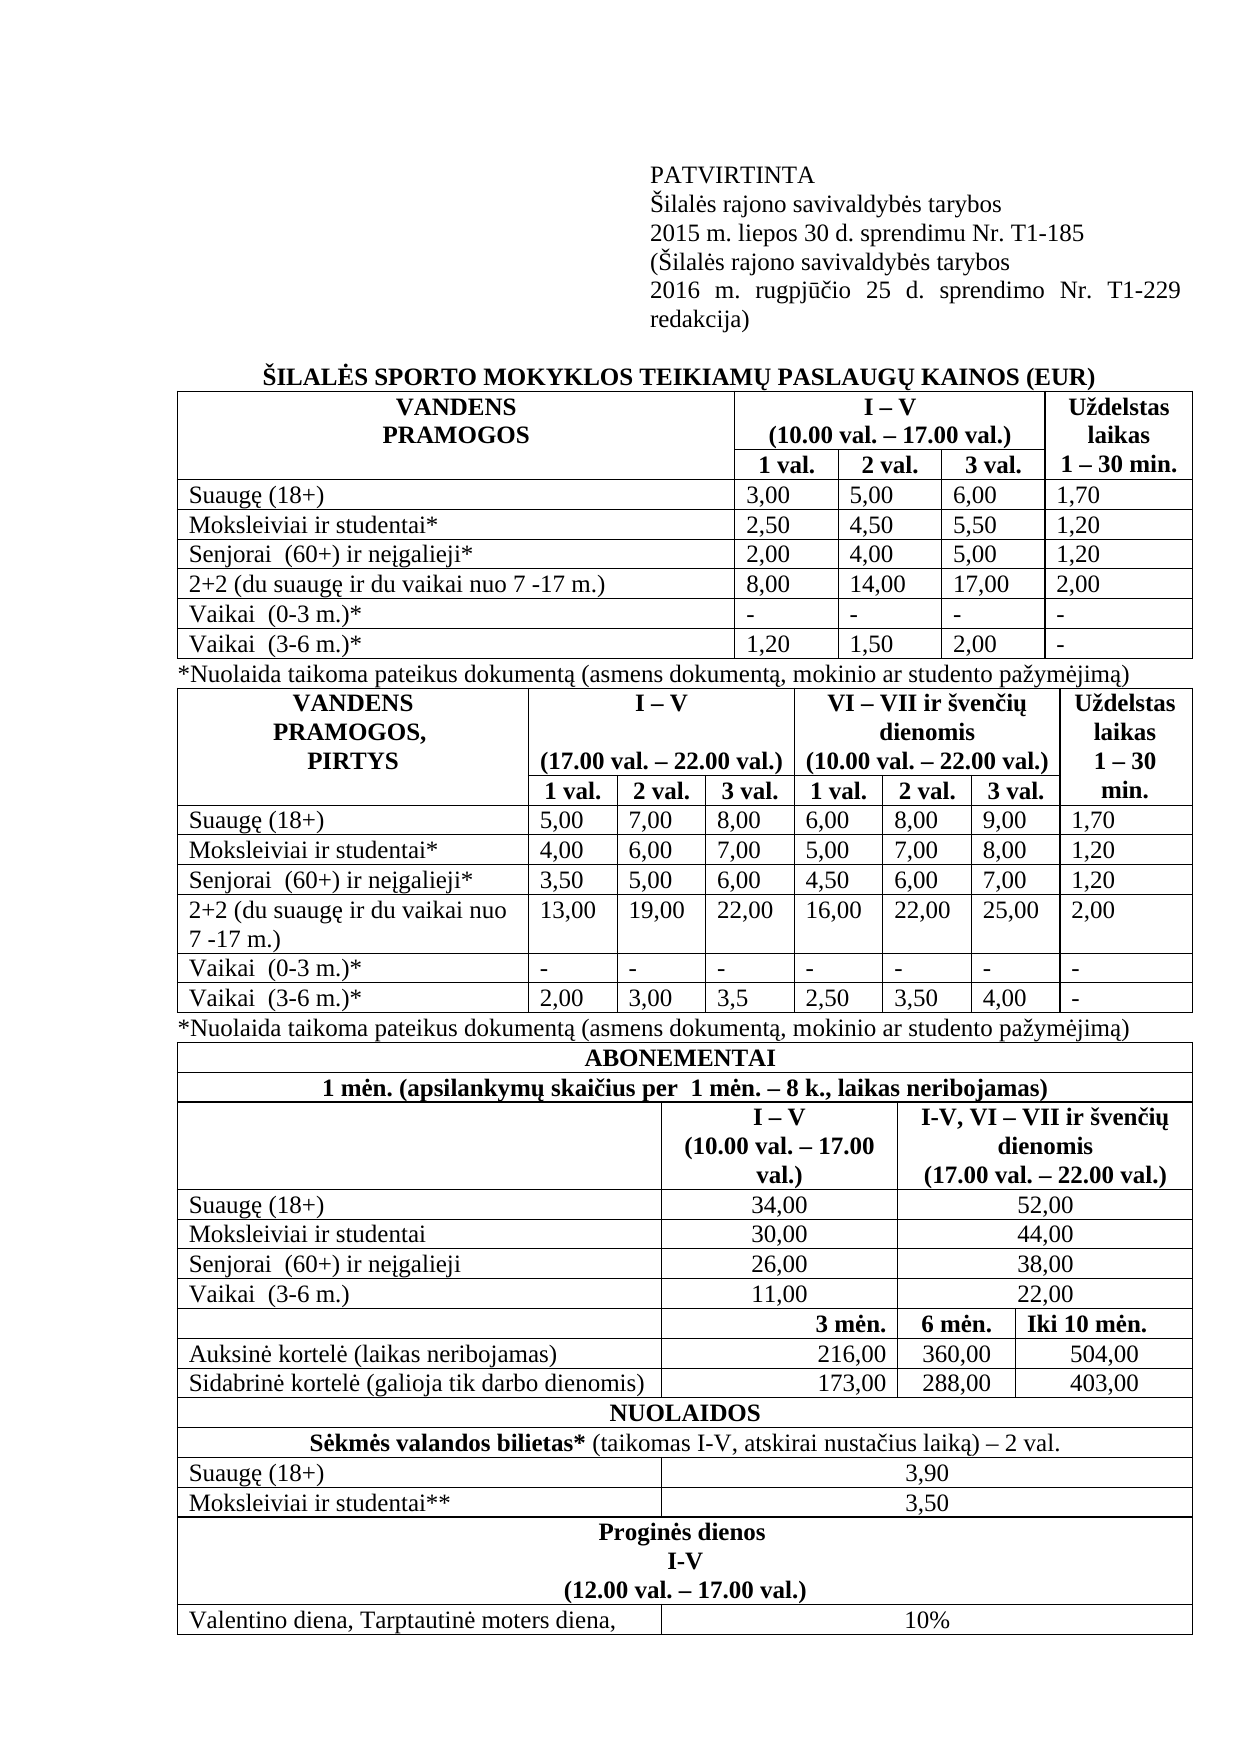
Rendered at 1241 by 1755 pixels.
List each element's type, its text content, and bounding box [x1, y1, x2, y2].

table_cell 3,50 [662, 1488, 1192, 1516]
table_cell 8,00 [883, 806, 971, 834]
table_cell 13,00 [529, 895, 617, 952]
table_cell - [1046, 629, 1192, 658]
table_cell 2,00 [942, 629, 1044, 658]
table_cell 4,50 [795, 865, 882, 894]
table_cell 30,00 [662, 1220, 897, 1248]
text PATVIRTINTA [177, 161, 1181, 189]
table_cell 17,00 [942, 569, 1044, 598]
text *Nuolaida taikoma pateikus dokumentą (asmens dokumentą, mokinio ar studento pažymėjimą) [177, 659, 1181, 687]
table_cell 3,00 [735, 480, 838, 509]
table_cell 1,20 [1061, 835, 1192, 864]
table_cell 173,00 [662, 1369, 897, 1397]
table_cell - [529, 954, 617, 982]
table_cell 1,70 [1061, 806, 1192, 834]
table_cell 8,00 [735, 569, 838, 598]
table_cell Senjorai (60+) ir neįgalieji [178, 1249, 661, 1278]
table_cell I-V, VI – VII ir švenčių dienomis (17.00 val. – 22.00 val.) [898, 1103, 1192, 1189]
table_cell 8,00 [706, 806, 794, 834]
table_cell 360,00 [898, 1339, 1015, 1367]
table_cell 1,20 [1061, 865, 1192, 894]
table_cell [178, 1103, 661, 1189]
table_cell - [942, 599, 1044, 628]
table_header I – V (17.00 val. – 22.00 val.) [529, 689, 794, 775]
table_cell 2,50 [735, 510, 838, 538]
table_cell 16,00 [795, 895, 882, 952]
table_cell 5,00 [942, 540, 1044, 568]
table_cell 1,20 [1046, 510, 1192, 538]
table_cell 3 val. [706, 776, 794, 804]
table_cell 5,00 [795, 835, 882, 864]
table_cell 10% [662, 1605, 1192, 1633]
table_header VANDENS PRAMOGOS, PIRTYS [178, 689, 528, 804]
table_cell 288,00 [898, 1369, 1015, 1397]
table_cell I – V (10.00 val. – 17.00 val.) [662, 1103, 897, 1189]
table_cell 44,00 [898, 1220, 1192, 1248]
table_cell 2+2 (du suaugę ir du vaikai nuo 7 -17 m.) [178, 569, 734, 598]
table_cell 1 mėn. (apsilankymų skaičius per 1 mėn. – 8 k., laikas neribojamas) [178, 1073, 1192, 1101]
table_header Uždelstas laikas 1 – 30 min. [1046, 392, 1192, 479]
table_cell 6,00 [795, 806, 882, 834]
table_cell Moksleiviai ir studentai* [178, 835, 528, 864]
table_cell 3 val. [942, 450, 1044, 479]
table_header Uždelstas laikas 1 – 30 min. [1061, 689, 1192, 804]
table_cell - [839, 599, 941, 628]
table_cell 3,50 [529, 865, 617, 894]
table_cell - [618, 954, 705, 982]
table_cell Sidabrinė kortelė (galioja tik darbo dienomis) [178, 1369, 661, 1397]
table_cell Suaugę (18+) [178, 480, 734, 509]
table_cell - [795, 954, 882, 982]
table_cell 1 val. [795, 776, 882, 804]
table_cell Suaugę (18+) [178, 806, 528, 834]
table_cell 3,90 [662, 1458, 1192, 1487]
text 2015 m. liepos 30 d. sprendimu Nr. T1-185 [177, 218, 1181, 247]
table_cell Proginės dienos I-V (12.00 val. – 17.00 val.) [178, 1518, 1192, 1604]
table_cell Vaikai (3-6 m.) [178, 1279, 661, 1308]
table_cell 14,00 [839, 569, 941, 598]
text (Šilalės rajono savivaldybės tarybos [650, 247, 1181, 276]
table_cell - [1046, 599, 1192, 628]
table_cell 1 val. [529, 776, 617, 804]
table_cell - [883, 954, 971, 982]
table_cell Vaikai (3-6 m.)* [178, 629, 734, 658]
table_cell 1,20 [735, 629, 838, 658]
table_cell 4,00 [529, 835, 617, 864]
table_cell Senjorai (60+) ir neįgalieji* [178, 865, 528, 894]
table_cell 2,00 [1046, 569, 1192, 598]
table_cell - [706, 954, 794, 982]
table_cell 3,00 [618, 983, 705, 1012]
table_cell 6,00 [618, 835, 705, 864]
table_cell NUOLAIDOS [178, 1398, 1192, 1427]
table_cell Vaikai (0-3 m.)* [178, 954, 528, 982]
table_cell 2 val. [883, 776, 971, 804]
table_cell 52,00 [898, 1190, 1192, 1218]
table_cell 25,00 [972, 895, 1059, 952]
table_cell 4,50 [839, 510, 941, 538]
table_cell 38,00 [898, 1249, 1192, 1278]
table_header I – V (10.00 val. – 17.00 val.) [735, 392, 1044, 449]
table_cell 504,00 [1016, 1339, 1192, 1367]
table_header ABONEMENTAI [178, 1043, 1192, 1072]
table_cell 3,5 [706, 983, 794, 1012]
table_cell 34,00 [662, 1190, 897, 1218]
table_cell 2,50 [795, 983, 882, 1012]
table_cell 22,00 [706, 895, 794, 952]
table_cell 7,00 [618, 806, 705, 834]
table_cell 2,00 [735, 540, 838, 568]
table_cell 6,00 [883, 865, 971, 894]
table_cell Vaikai (0-3 m.)* [178, 599, 734, 628]
table_header VI – VII ir švenčių dienomis (10.00 val. – 22.00 val.) [795, 689, 1059, 775]
table_cell 2,00 [1061, 895, 1192, 952]
table_cell 3,50 [883, 983, 971, 1012]
table_cell 4,00 [972, 983, 1059, 1012]
table_cell 4,00 [839, 540, 941, 568]
table_header VANDENS PRAMOGOS [178, 392, 734, 479]
table_cell - [735, 599, 838, 628]
table_cell Moksleiviai ir studentai** [178, 1488, 661, 1516]
table_cell 1,50 [839, 629, 941, 658]
table_cell 11,00 [662, 1279, 897, 1308]
table_cell Sėkmės valandos bilietas* (taikomas I-V, atskirai nustačius laiką) – 2 val. [178, 1428, 1192, 1457]
table_cell 7,00 [706, 835, 794, 864]
table_cell Valentino diena, Tarptautinė moters diena, [178, 1605, 661, 1633]
table_cell 2,00 [529, 983, 617, 1012]
table_cell 216,00 [662, 1339, 897, 1367]
table_cell [178, 1309, 661, 1338]
table_cell 9,00 [972, 806, 1059, 834]
table_cell 2 val. [839, 450, 941, 479]
table_cell 5,50 [942, 510, 1044, 538]
table_cell Suaugę (18+) [178, 1458, 661, 1487]
table_cell 2 val. [618, 776, 705, 804]
table_cell Moksleiviai ir studentai* [178, 510, 734, 538]
table_cell 1,20 [1046, 540, 1192, 568]
table_cell 5,00 [529, 806, 617, 834]
table_cell 403,00 [1016, 1369, 1192, 1397]
text *Nuolaida taikoma pateikus dokumentą (asmens dokumentą, mokinio ar studento pažymėjimą) [177, 1013, 1181, 1042]
table_cell Auksinė kortelė (laikas neribojamas) [178, 1339, 661, 1367]
table_cell Suaugę (18+) [178, 1190, 661, 1218]
table_cell 6,00 [706, 865, 794, 894]
table_cell 5,00 [839, 480, 941, 509]
text ŠILALĖS SPORTO MOKYKLOS TEIKIAMŲ PASLAUGŲ KAINOS (EUR) [177, 362, 1181, 391]
table_cell 22,00 [883, 895, 971, 952]
table_cell 7,00 [883, 835, 971, 864]
table_cell Vaikai (3-6 m.)* [178, 983, 528, 1012]
text Šilalės rajono savivaldybės tarybos [177, 189, 1181, 218]
table_cell 3 val. [972, 776, 1059, 804]
table_cell 8,00 [972, 835, 1059, 864]
table_cell Iki 10 mėn. [1016, 1309, 1192, 1338]
text 2016 m. rugpjūčio 25 d. sprendimo Nr. T1-229 redakcija) [650, 276, 1181, 333]
table_cell 2+2 (du suaugę ir du vaikai nuo 7 -17 m.) [178, 895, 528, 952]
table_cell 7,00 [972, 865, 1059, 894]
table_cell 19,00 [618, 895, 705, 952]
table_cell 3 mėn. [662, 1309, 897, 1338]
table_cell 22,00 [898, 1279, 1192, 1308]
table_cell 26,00 [662, 1249, 897, 1278]
table_cell 5,00 [618, 865, 705, 894]
table_cell Senjorai (60+) ir neįgalieji* [178, 540, 734, 568]
table_cell - [972, 954, 1059, 982]
table_cell Moksleiviai ir studentai [178, 1220, 661, 1248]
table_cell - [1061, 954, 1192, 982]
table_cell 1,70 [1046, 480, 1192, 509]
table_cell 6 mėn. [898, 1309, 1015, 1338]
table_cell 6,00 [942, 480, 1044, 509]
table_cell 1 val. [735, 450, 838, 479]
table_cell - [1061, 983, 1192, 1012]
